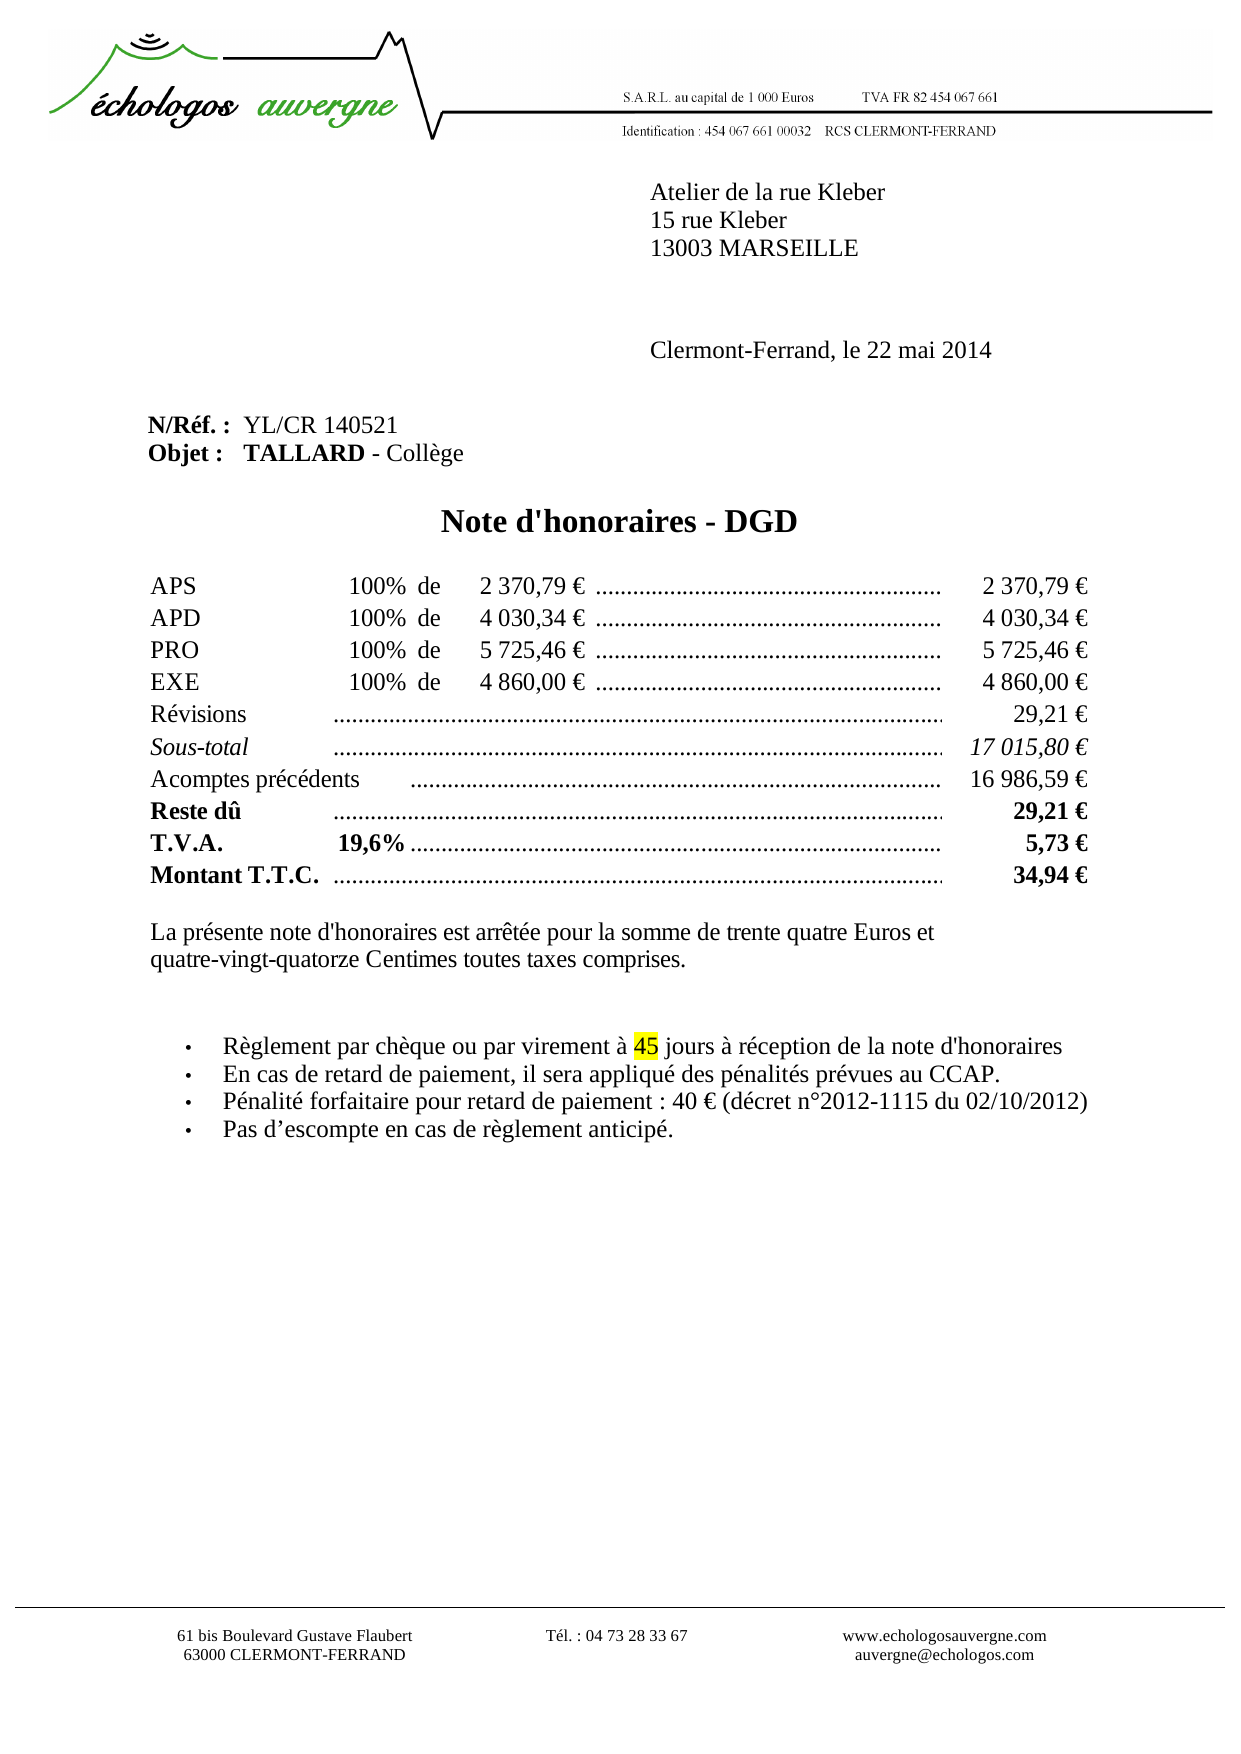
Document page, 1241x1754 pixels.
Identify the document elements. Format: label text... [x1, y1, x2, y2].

text Clermont-Ferrand, le 22 mai 2014 [650, 337, 1092, 364]
list En cas de retard de paiement, il sera appliqué des pénalités prévues au CCAP. [185, 1060, 1092, 1087]
text Note d'honoraires - DGD [148, 502, 1091, 539]
list Pénalité forfaitaire pour retard de paiement : 40 € (décret n°2012-1115 du 02/10/2012) [185, 1087, 1092, 1115]
picture [47, 29, 1214, 141]
text N/Réf. : YL/CR 140521 Objet : TALLARD - Collège [148, 412, 1010, 467]
text Atelier de la rue Kleber 15 rue Kleber 13003 MARSEILLE [650, 178, 1092, 289]
list Règlement par chèque ou par virement à 45 jours à réception de la note d'honoraires [185, 1032, 1092, 1060]
list Pas d’escompte en cas de règlement anticipé. [185, 1115, 1092, 1143]
